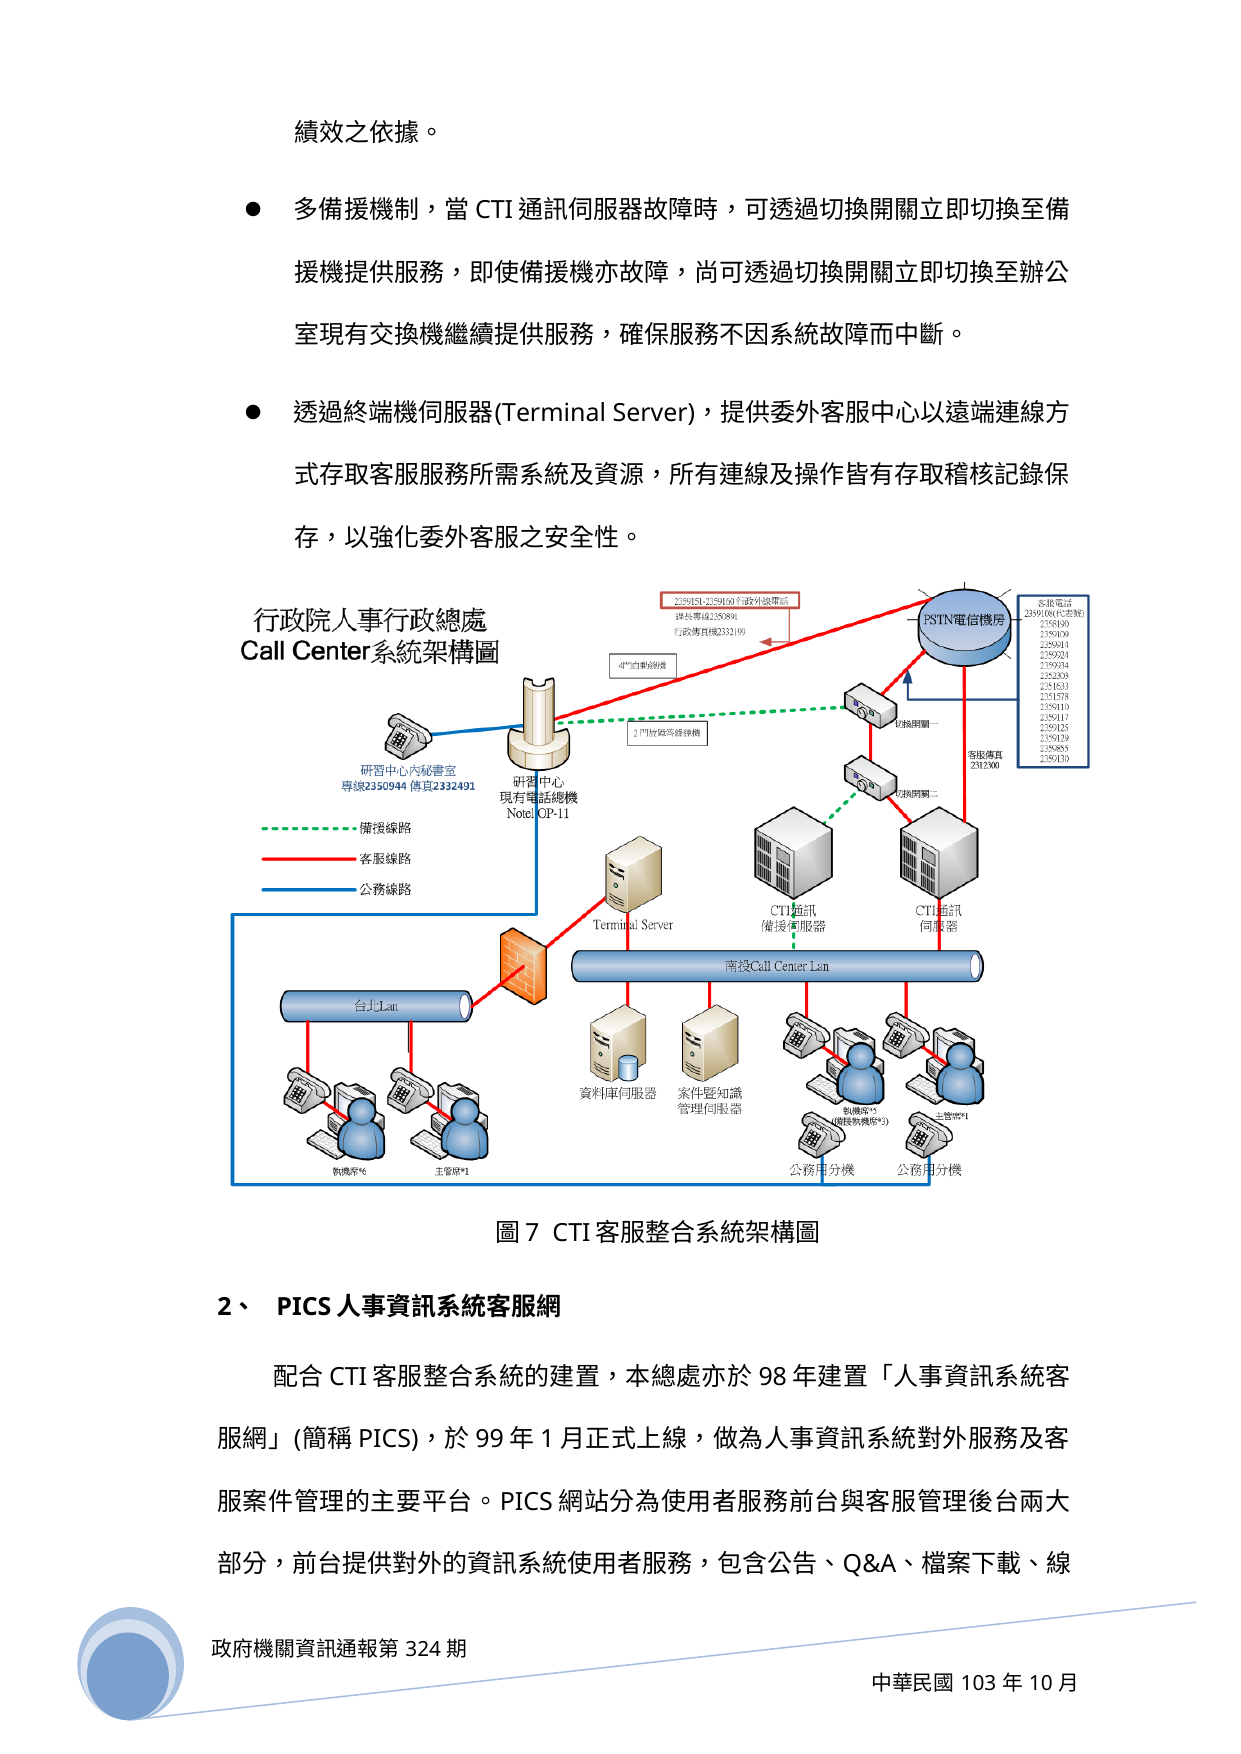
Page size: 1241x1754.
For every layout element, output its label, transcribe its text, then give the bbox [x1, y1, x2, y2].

list PICS人事資訊系統客服網 [217, 1262, 1071, 1325]
list 透過終端機伺服器(Terminal Server)，提供委外客服中心以遠端連線方式存取客服服務所需系統及資源，所有連線及操作皆有存取稽核記錄保存，以強化委外客服之安全性。 [244, 369, 1071, 556]
text 配合CTI客服整合系統的建置，本總處亦於98年建置「人事資訊系統客服網」(簡稱PICS)，於99年1月正式上線，做為人事資訊系統對外服務及客服案件管理的主要平台。PICS網站分為使用者服務前台與客服管理後台兩大部分，前台提供對外的資訊系統使用者服務，包含公告、Q&A、檔案下載、線 [217, 1332, 1071, 1582]
text 圖7 CTI客服整合系統架構圖 [244, 1189, 1032, 1251]
list 多備援機制，當CTI通訊伺服器故障時，可透過切換開關立即切換至備援機提供服務，即使備援機亦故障，尚可透過切換開關立即切換至辦公室現有交換機繼續提供服務，確保服務不因系統故障而中斷。 [244, 166, 1071, 354]
list 績效之依據。 [244, 89, 1071, 151]
